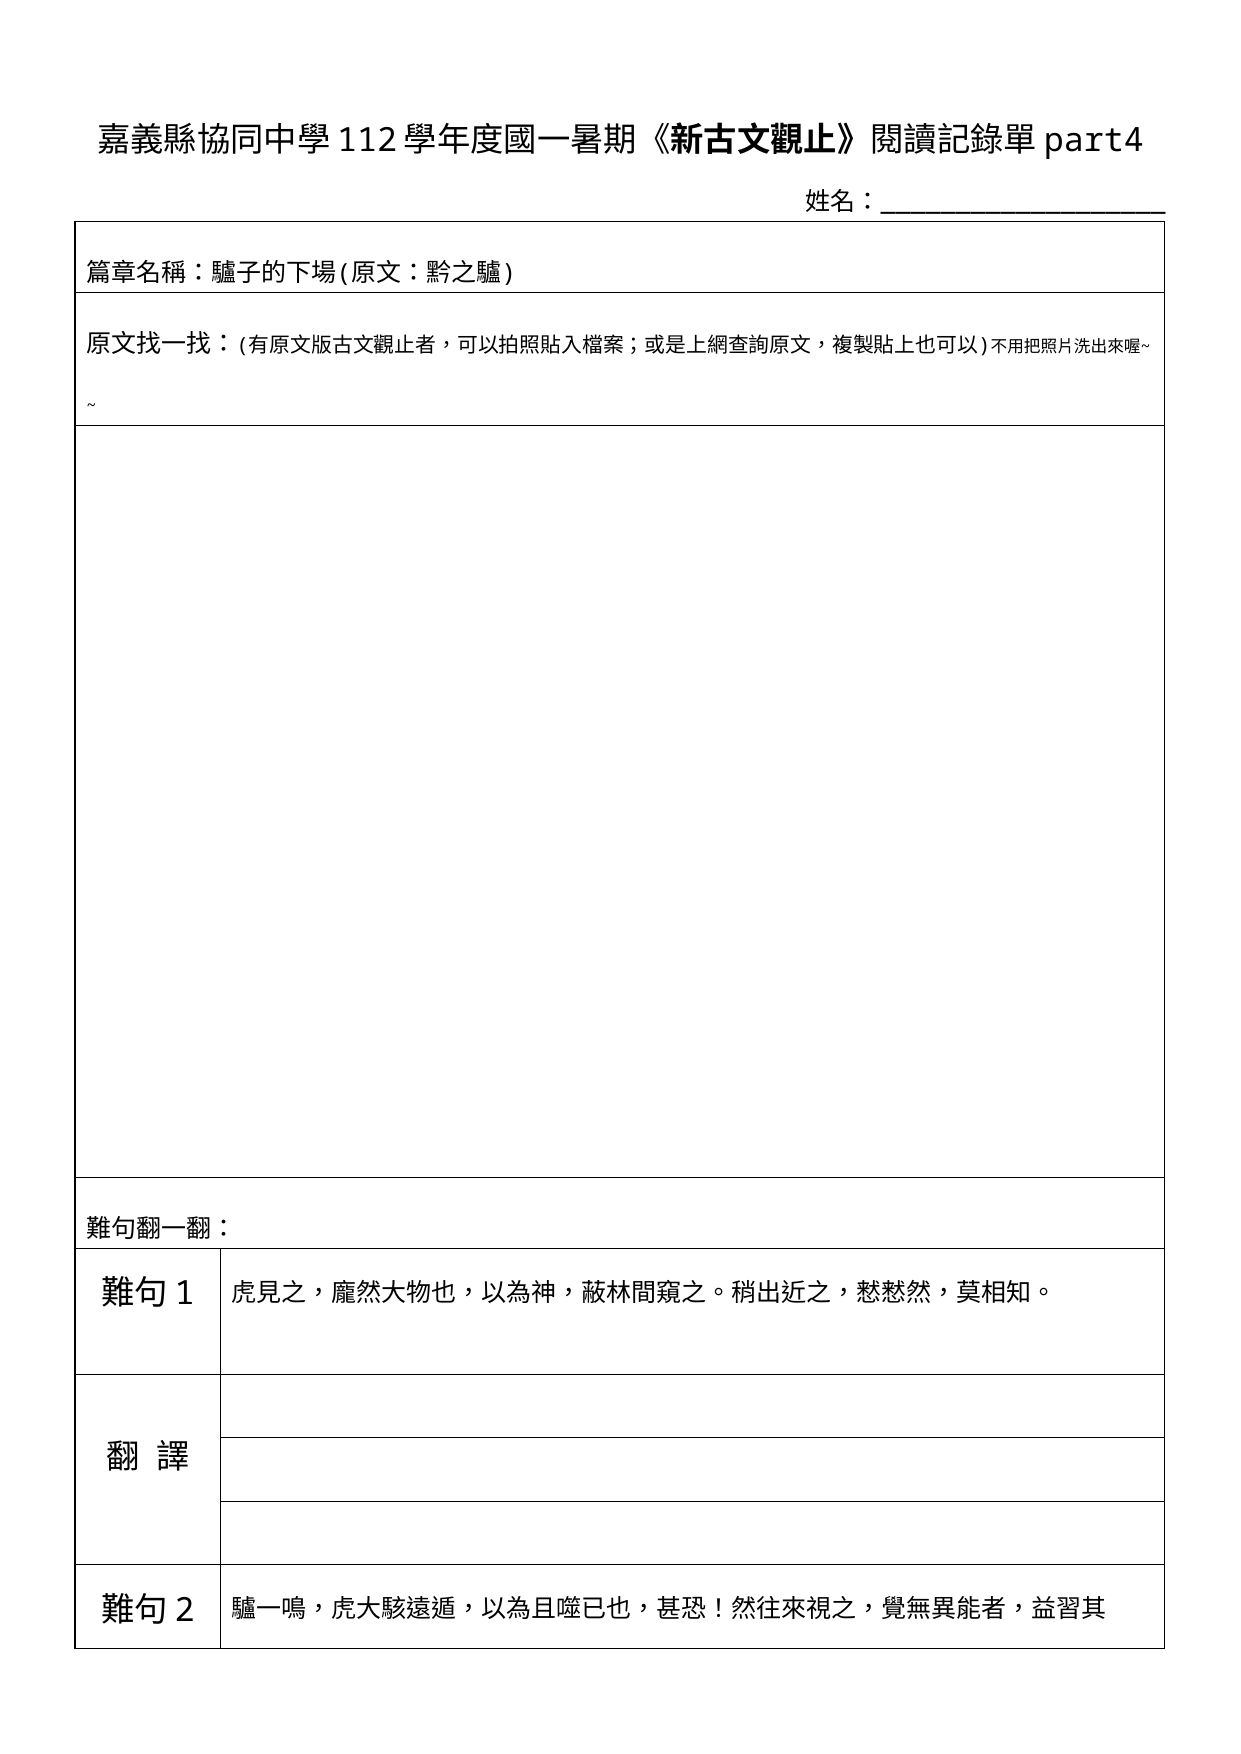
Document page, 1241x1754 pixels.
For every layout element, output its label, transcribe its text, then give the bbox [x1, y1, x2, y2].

table_cell [76, 426, 1164, 1177]
table_cell [221, 1375, 1164, 1437]
table_cell 虎見之，龐然大物也，以為神，蔽林間窺之。稍出近之，慭慭然，莫相知。 [221, 1249, 1164, 1374]
table_cell 難句2 [76, 1565, 220, 1648]
table_cell 原文找一找：(有原文版古文觀止者，可以拍照貼入檔案；或是上網查詢原文，複製貼上也可以)不用把照片洗出來喔~~ [76, 293, 1164, 425]
table_cell [221, 1438, 1164, 1501]
table_cell 驢一鳴，虎大駭遠遁，以為且噬已也，甚恐！然往來視之，覺無異能者，益習其 [221, 1565, 1164, 1648]
text 姓名：___________________ [75, 158, 1165, 221]
text 嘉義縣協同中學112學年度國一暑期《新古文觀止》閱讀記錄單part4 [75, 96, 1165, 158]
table_cell 翻 譯 [76, 1375, 220, 1564]
table_cell [221, 1502, 1164, 1564]
table_cell 難句翻一翻： [76, 1178, 1164, 1248]
table_cell 難句1 [76, 1249, 220, 1374]
table_header 篇章名稱：驢子的下場(原文：黔之驢) [76, 222, 1164, 292]
